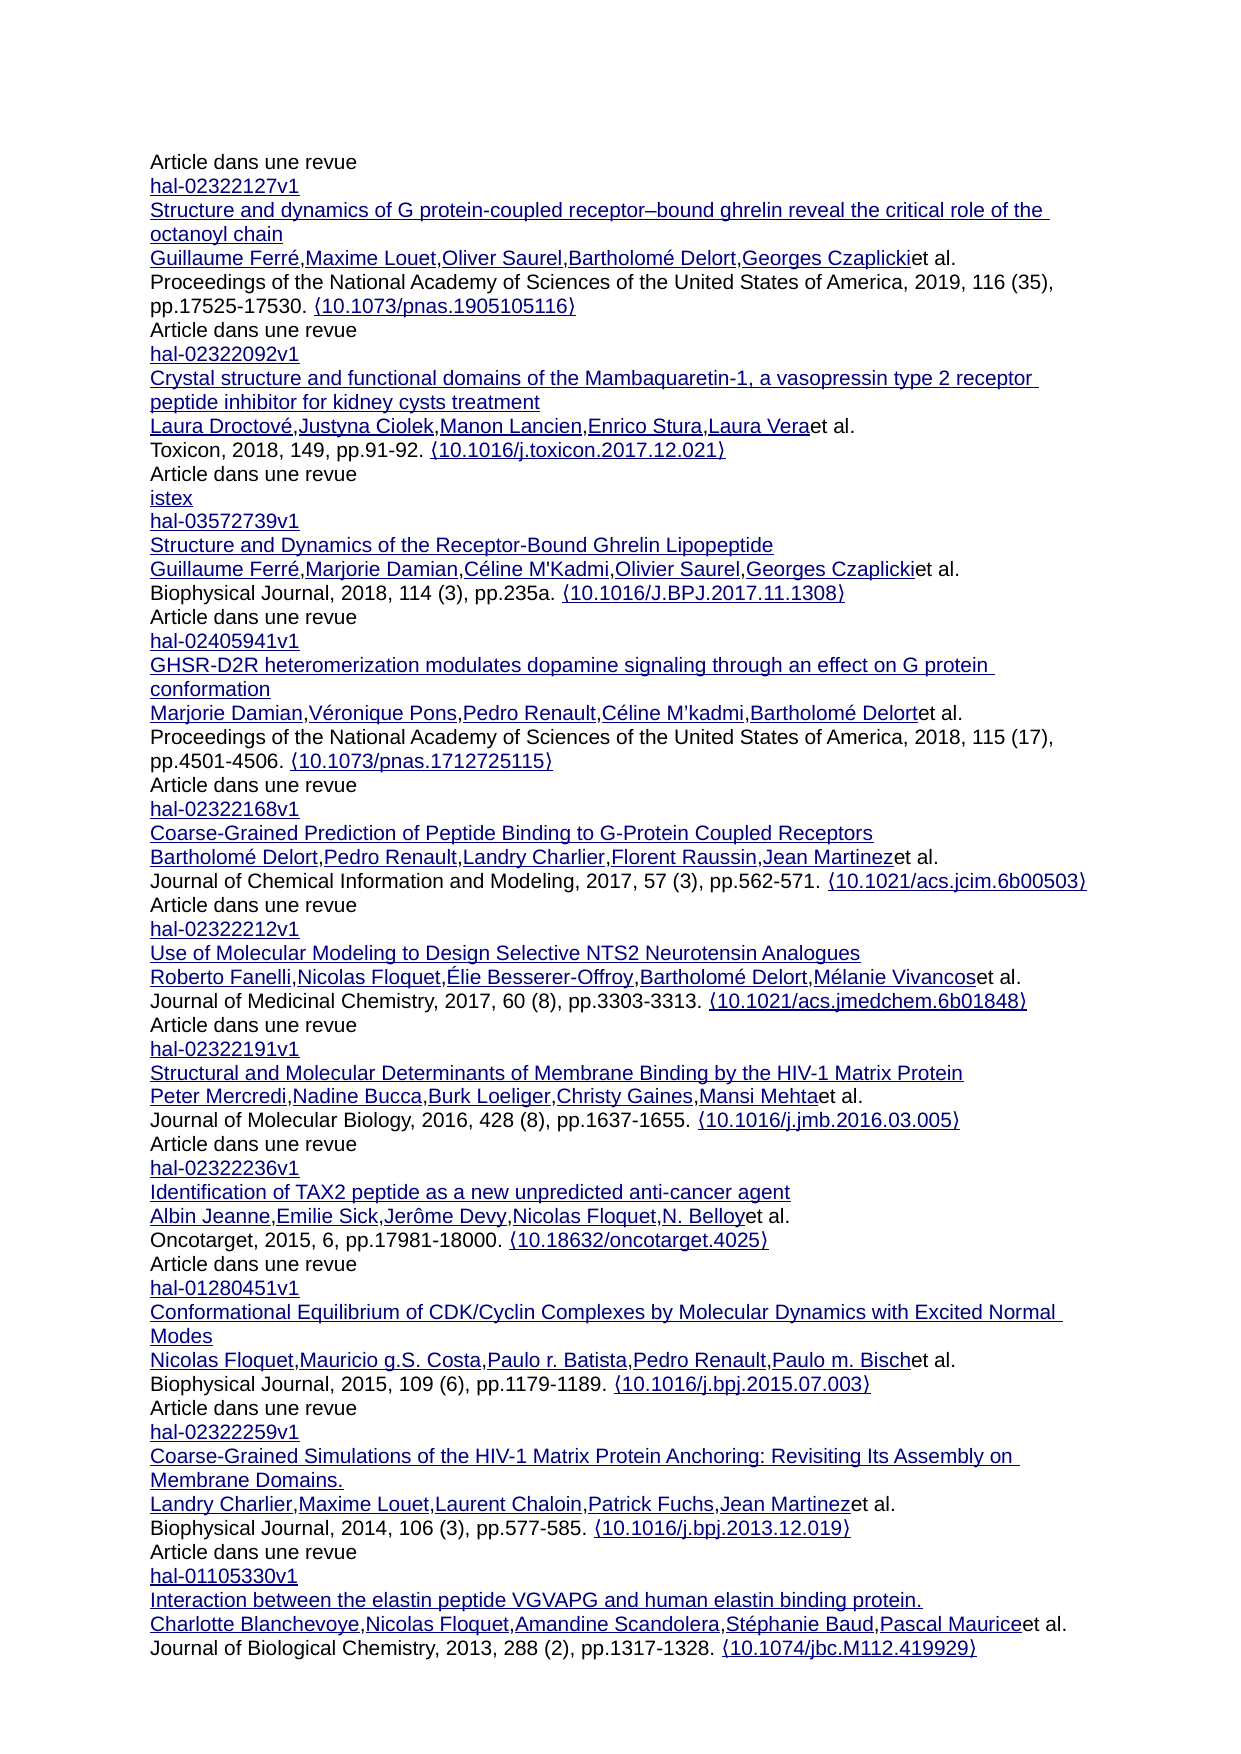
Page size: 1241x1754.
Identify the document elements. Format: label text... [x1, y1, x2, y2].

table_cell Article dans une revue hal-02322127v1 [150, 150, 1090, 198]
table_cell Structural and Molecular Determinants of Membrane Binding by the HIV-1 Matrix Protein Peter Mercredi,Nadine Bucca,Burk Loeliger,Christy Gaines,Mansi Mehtaet al. Journal of Molecular Biology, 2016, 428 (8), pp.1637-1655. ⟨10.1016/j.jmb.2016.03.005⟩ Article dans une revue hal-02322236v1 [150, 1060, 1090, 1180]
table_cell GHSR-D2R heteromerization modulates dopamine signaling through an effect on G protein conformation Marjorie Damian,Véronique Pons,Pedro Renault,Céline M’kadmi,Bartholomé Delortet al. Proceedings of the National Academy of Sciences of the United States of America, 2018, 115 (17), pp.4501-4506. ⟨10.1073/pnas.1712725115⟩ Article dans une revue hal-02322168v1 [150, 653, 1090, 821]
table_cell Structure and dynamics of G protein-coupled receptor–bound ghrelin reveal the critical role of the octanoyl chain Guillaume Ferré,Maxime Louet,Oliver Saurel,Bartholomé Delort,Georges Czaplickiet al. Proceedings of the National Academy of Sciences of the United States of America, 2019, 116 (35), pp.17525-17530. ⟨10.1073/pnas.1905105116⟩ Article dans une revue hal-02322092v1 [150, 198, 1090, 366]
table_cell Coarse-Grained Prediction of Peptide Binding to G-Protein Coupled Receptors Bartholomé Delort,Pedro Renault,Landry Charlier,Florent Raussin,Jean Martinezet al. Journal of Chemical Information and Modeling, 2017, 57 (3), pp.562-571. ⟨10.1021/acs.jcim.6b00503⟩ Article dans une revue hal-02322212v1 [150, 821, 1090, 941]
table_cell Crystal structure and functional domains of the Mambaquaretin-1, a vasopressin type 2 receptor peptide inhibitor for kidney cysts treatment Laura Droctové,Justyna Ciolek,Manon Lancien,Enrico Stura,Laura Veraet al. Toxicon, 2018, 149, pp.91-92. ⟨10.1016/j.toxicon.2017.12.021⟩ Article dans une revue istex hal-03572739v1 [150, 366, 1090, 533]
table_cell Identification of TAX2 peptide as a new unpredicted anti-cancer agent Albin Jeanne,Emilie Sick,Jerôme Devy,Nicolas Floquet,N. Belloyet al. Oncotarget, 2015, 6, pp.17981-18000. ⟨10.18632/oncotarget.4025⟩ Article dans une revue hal-01280451v1 [150, 1180, 1090, 1300]
table_cell Conformational Equilibrium of CDK/Cyclin Complexes by Molecular Dynamics with Excited Normal Modes Nicolas Floquet,Mauricio g.S. Costa,Paulo r. Batista,Pedro Renault,Paulo m. Bischet al. Biophysical Journal, 2015, 109 (6), pp.1179-1189. ⟨10.1016/j.bpj.2015.07.003⟩ Article dans une revue hal-02322259v1 [150, 1300, 1090, 1444]
table_cell Structure and Dynamics of the Receptor-Bound Ghrelin Lipopeptide Guillaume Ferré,Marjorie Damian,Céline M'Kadmi,Olivier Saurel,Georges Czaplickiet al. Biophysical Journal, 2018, 114 (3), pp.235a. ⟨10.1016/J.BPJ.2017.11.1308⟩ Article dans une revue hal-02405941v1 [150, 533, 1090, 653]
table_cell Use of Molecular Modeling to Design Selective NTS2 Neurotensin Analogues Roberto Fanelli,Nicolas Floquet,Élie Besserer-Offroy,Bartholomé Delort,Mélanie Vivancoset al. Journal of Medicinal Chemistry, 2017, 60 (8), pp.3303-3313. ⟨10.1021/acs.jmedchem.6b01848⟩ Article dans une revue hal-02322191v1 [150, 941, 1090, 1060]
table_cell Coarse-Grained Simulations of the HIV-1 Matrix Protein Anchoring: Revisiting Its Assembly on Membrane Domains. Landry Charlier,Maxime Louet,Laurent Chaloin,Patrick Fuchs,Jean Martinezet al. Biophysical Journal, 2014, 106 (3), pp.577-585. ⟨10.1016/j.bpj.2013.12.019⟩ Article dans une revue hal-01105330v1 [150, 1444, 1090, 1587]
table_cell Interaction between the elastin peptide VGVAPG and human elastin binding protein. Charlotte Blanchevoye,Nicolas Floquet,Amandine Scandolera,Stéphanie Baud,Pascal Mauriceet al. Journal of Biological Chemistry, 2013, 288 (2), pp.1317-1328. ⟨10.1074/jbc.M112.419929⟩ [150, 1588, 1090, 1659]
